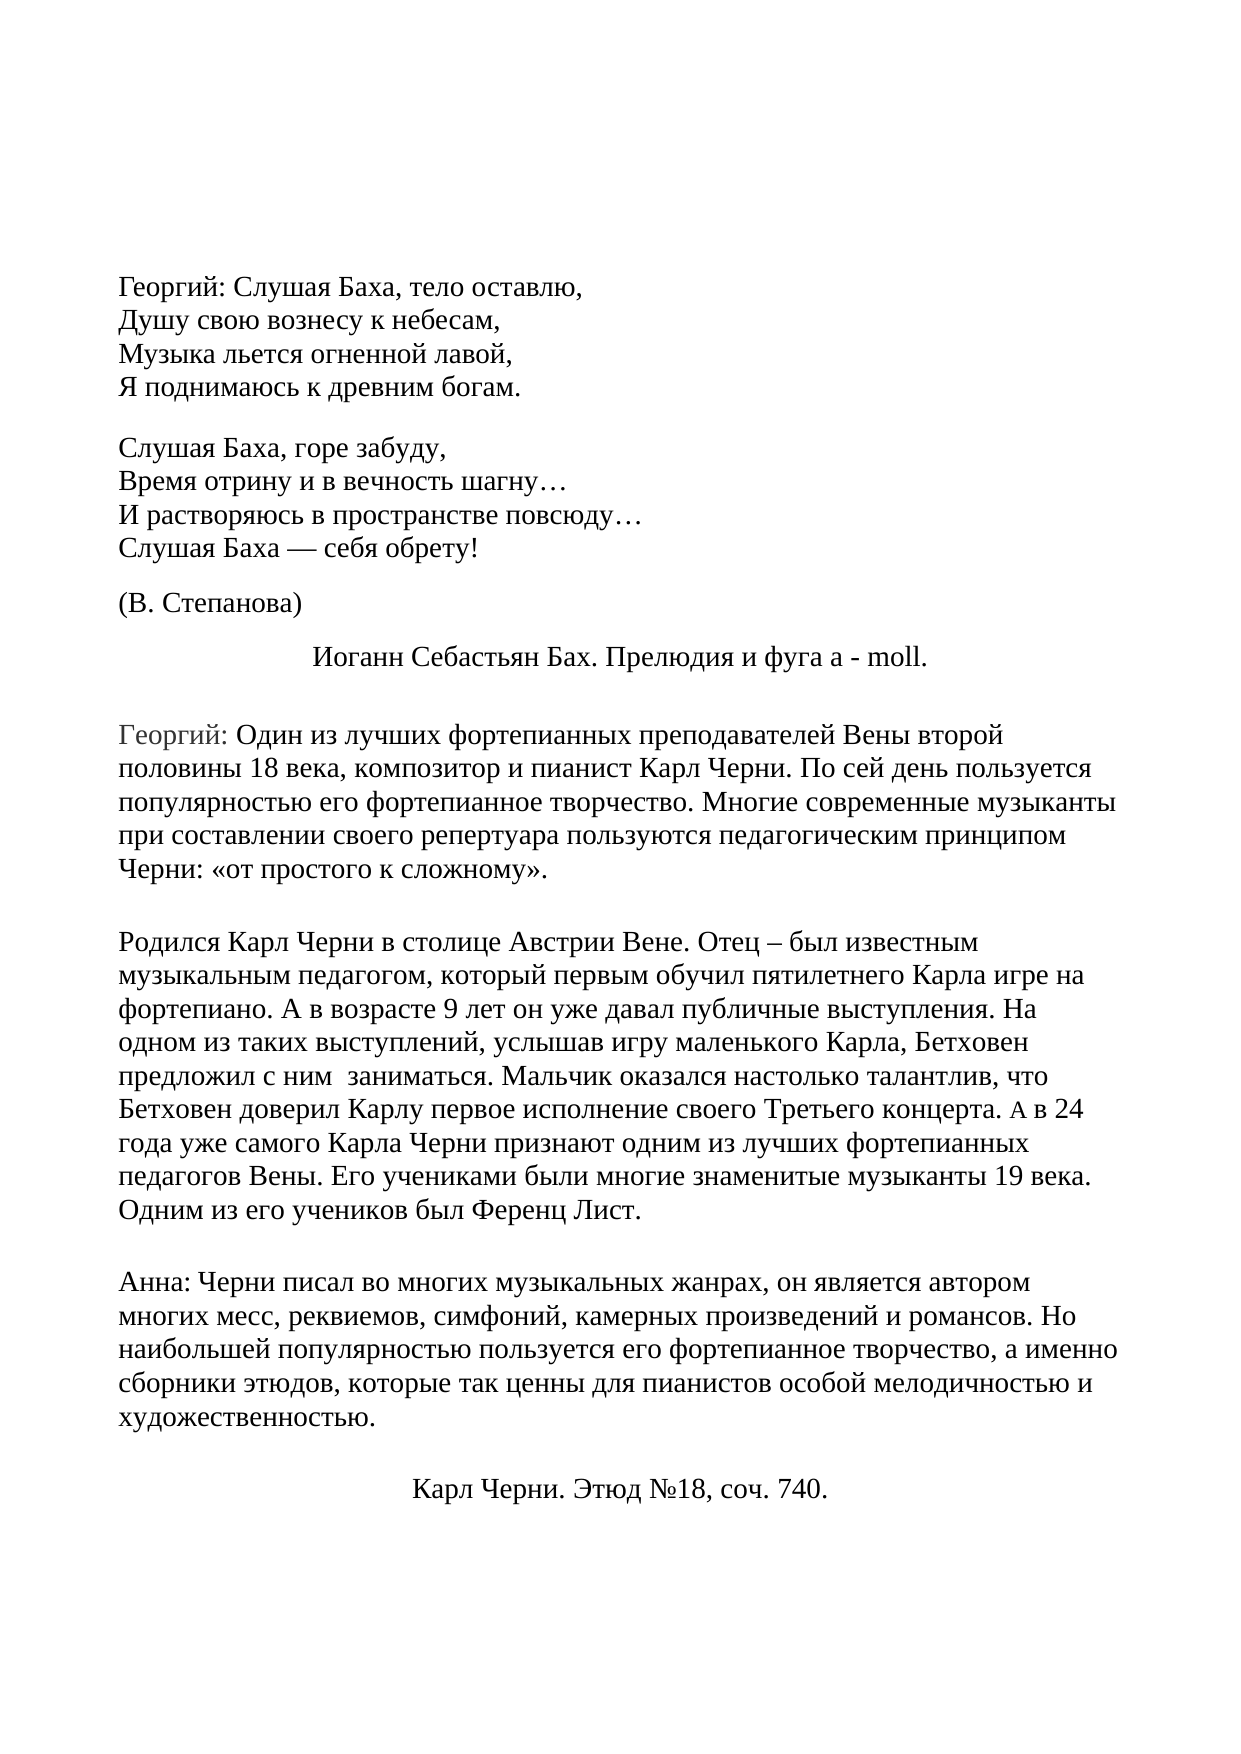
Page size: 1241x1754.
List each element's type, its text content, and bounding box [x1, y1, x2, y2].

text Иоганн Себастьян Бах. Прелюдия и фуга a - moll. [118, 639, 1122, 673]
text Родился Карл Черни в столице Австрии Вене. Отец – был известным музыкальным педагогом, который первым обучил пятилетнего Карла игре на фортепиано. А в возрасте 9 лет он уже давал публичные выступления. На одном из таких выступлений, услышав игру маленького Карла, Бетховен предложил с ним заниматься. Мальчик оказался настолько талантлив, что Бетховен доверил Карлу первое исполнение своего Третьего концерта. А в 24 года уже самого Карла Черни признают одним из лучших фортепианных педагогов Вены. Его учениками были многие знаменитые музыканты 19 века. Одним из его учеников был Ференц Лист. [118, 924, 1122, 1226]
text Слушая Баха, горе забуду, Время отрину и в вечность шагну… И растворяюсь в пространстве повсюду… Слушая Баха — себя обрету! [118, 430, 1122, 564]
text Георгий: Один из лучших фортепианных преподавателей Вены второй половины 18 века, композитор и пианист Карл Черни. По сей день пользуется популярностью его фортепианное творчество. Многие современные музыканты при составлении своего репертуара пользуются педагогическим принципом Черни: «от простого к сложному». [118, 717, 1122, 884]
text Анна: Черни писал во многих музыкальных жанрах, он является автором многих месс, реквиемов, симфоний, камерных произведений и романсов. Но наибольшей популярностью пользуется его фортепианное творчество, а именно сборники этюдов, которые так ценны для пианистов особой мелодичностью и художественностью. [118, 1264, 1122, 1432]
text Карл Черни. Этюд №18, соч. 740. [118, 1471, 1122, 1505]
text Георгий: Слушая Баха, тело оставлю, Душу свою вознесу к небесам, Музыка льется огненной лавой, Я поднимаюсь к древним богам. [118, 269, 1122, 403]
text (В. Степанова) [118, 585, 1122, 618]
